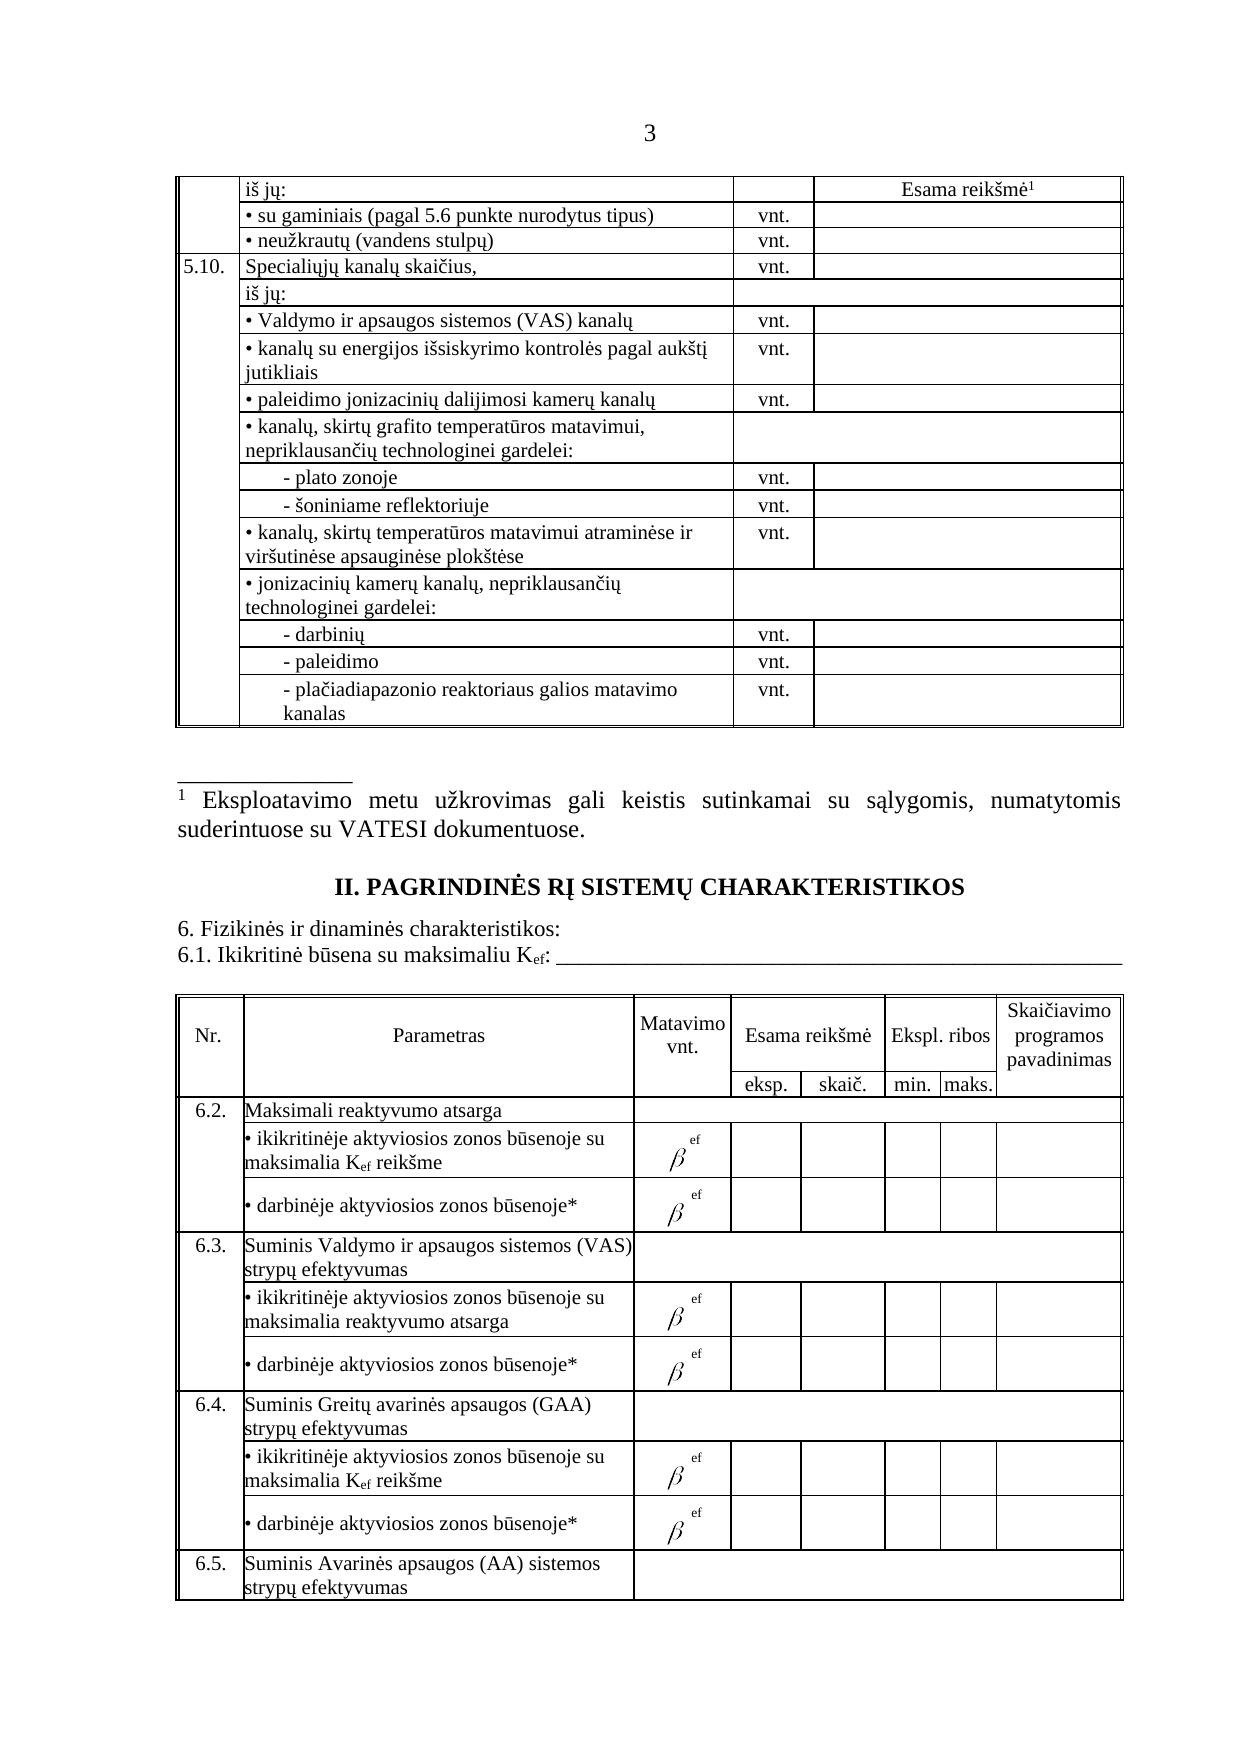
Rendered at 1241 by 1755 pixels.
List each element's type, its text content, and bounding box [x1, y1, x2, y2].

table_cell • paleidimo jonizacinių dalijimosi kamerų kanalų [240, 385, 733, 411]
table_cell vnt. [734, 254, 813, 278]
table_cell [997, 1123, 1120, 1177]
table_cell vnt. [734, 385, 813, 411]
table_cell Specialiųjų kanalų skaičius, [240, 254, 733, 278]
table_cell vnt. [734, 518, 813, 568]
table_cell vnt. [734, 307, 813, 332]
table_cell 6.5. [180, 1551, 243, 1599]
table_cell [941, 1123, 996, 1177]
table_cell 6.4. [180, 1392, 243, 1549]
table_cell [732, 1123, 800, 1177]
table_cell [180, 1071, 243, 1096]
table_cell [802, 1337, 884, 1390]
table_cell [886, 1496, 940, 1549]
table_cell • neužkrautų (vandens stulpų) [240, 228, 733, 252]
table_cell iš jų: [240, 177, 733, 201]
text II. pagrindinės RĮ sistemų charakteristikos [177, 872, 1122, 900]
table_cell [732, 1337, 800, 1390]
table_cell - darbinių [240, 621, 733, 646]
table_cell eksp. [732, 1072, 800, 1096]
table_header Nr. [180, 998, 243, 1071]
table_cell [815, 254, 919, 278]
table_cell [1011, 385, 1120, 411]
table_cell [815, 385, 919, 411]
table_header Skaičiavimo programos pavadinimas [997, 998, 1120, 1071]
table_cell [732, 1283, 800, 1336]
table_cell • kanalų, skirtų grafito temperatūros matavimui, nepriklausančių technologinei gardelei: [240, 413, 733, 462]
table_cell [1011, 254, 1120, 278]
table_cell [635, 1551, 1120, 1599]
table_cell [802, 1178, 884, 1231]
table_cell [920, 334, 1011, 384]
table_cell Maksimali reaktyvumo atsarga [245, 1098, 633, 1122]
table_cell • darbinėje aktyviosios zonos būsenoje* [245, 1337, 633, 1390]
table_cell • su gaminiais (pagal 5.6 punkte nurodytus tipus) [240, 203, 733, 227]
table_cell [734, 570, 1120, 619]
table_cell [815, 518, 919, 568]
table_cell vnt. [734, 228, 813, 252]
table_cell [920, 491, 1011, 517]
table_header Ekspl. ribos [886, 998, 996, 1071]
table_header Esama reikšmė [732, 998, 884, 1071]
table_cell [802, 1496, 884, 1549]
table_cell [997, 1337, 1120, 1390]
table_cell [920, 675, 1011, 725]
table_cell vnt. [734, 621, 813, 646]
table_cell [941, 1496, 996, 1549]
table_cell vnt. [734, 648, 813, 673]
table_cell [941, 1442, 996, 1495]
table_cell [941, 1178, 996, 1231]
table_cell [734, 177, 813, 201]
table_cell [997, 1283, 1120, 1336]
table_cell vnt. [734, 675, 813, 725]
table_cell [920, 385, 1011, 411]
table_header Parametras [245, 998, 633, 1071]
table_cell [997, 1442, 1120, 1495]
table_cell [734, 280, 1120, 305]
table_cell Suminis Greitų avarinės apsaugos (GAA) strypų efektyvumas [245, 1392, 633, 1440]
table_cell vnt. [734, 334, 813, 384]
table_cell • darbinėje aktyviosios zonos būsenoje* [245, 1496, 633, 1549]
table_cell beta ef [635, 1178, 730, 1231]
table_cell [815, 334, 919, 384]
table_cell [815, 675, 919, 725]
table_cell betaef [635, 1123, 730, 1177]
table_cell • ikikritinėje aktyviosios zonos būsenoje su maksimalia Kef reikšme [245, 1123, 633, 1177]
table_cell vnt. [734, 491, 813, 517]
table_cell [815, 464, 919, 489]
table_cell [180, 177, 239, 252]
table_cell Esama reikšmė1 [815, 177, 1120, 201]
table_cell • kanalų su energijos išsiskyrimo kontrolės pagal aukštį jutikliais [240, 334, 733, 384]
table_cell [802, 1123, 884, 1177]
table_cell vnt. [734, 203, 813, 227]
table_cell [920, 621, 1011, 646]
table_cell skaič. [802, 1072, 884, 1096]
table_cell min. [886, 1072, 940, 1096]
table_cell [635, 1392, 1120, 1440]
table_cell [920, 464, 1011, 489]
table_cell [815, 228, 1120, 252]
table_cell 5.10. [180, 254, 239, 725]
table_cell [1011, 675, 1120, 725]
table_cell [635, 1233, 1120, 1281]
table_cell [1011, 648, 1120, 673]
table_cell [941, 1337, 996, 1390]
table_cell - plačiadiapazonio reaktoriaus galios matavimo kanalas [240, 675, 733, 725]
table_cell Suminis Valdymo ir apsaugos sistemos (VAS) strypų efektyvumas [245, 1233, 633, 1281]
table_cell [1011, 464, 1120, 489]
table_cell [886, 1442, 940, 1495]
table_cell [997, 1496, 1120, 1549]
table_cell [1011, 334, 1120, 384]
table_cell [886, 1178, 940, 1231]
table_cell • ikikritinėje aktyviosios zonos būsenoje su maksimalia Kef reikšme [245, 1442, 633, 1495]
table_cell [1011, 307, 1120, 332]
table_cell beta ef [635, 1496, 730, 1549]
table_cell beta ef [635, 1442, 730, 1495]
table_header Matavimo vnt. [635, 998, 730, 1071]
table_cell [920, 518, 1011, 568]
table_cell [920, 307, 1011, 332]
text ______________ [177, 757, 1122, 785]
text 6.1. Ikikritinė būsena su maksimaliu Kef: [177, 941, 1122, 967]
table_cell beta ef [635, 1337, 730, 1390]
table_cell [1011, 518, 1120, 568]
table_cell [1011, 491, 1120, 517]
table_cell - plato zonoje [240, 464, 733, 489]
table_cell • kanalų, skirtų temperatūros matavimui atraminėse ir viršutinėse apsauginėse plokštėse [240, 518, 733, 568]
text 1 Eksploatavimo metu užkrovimas gali keistis sutinkamai su sąlygomis, numatytomis suderintuose su VATESI dokumentuose. [177, 785, 1122, 843]
table_cell [920, 254, 1011, 278]
table_cell [886, 1123, 940, 1177]
table_cell iš jų: [240, 280, 733, 305]
table_cell vnt. [734, 464, 813, 489]
table_cell [802, 1442, 884, 1495]
table_cell 6.3. [180, 1233, 243, 1390]
table_cell Suminis Avarinės apsaugos (AA) sistemos strypų efektyvumas [245, 1551, 633, 1599]
table_cell • Valdymo ir apsaugos sistemos (VAS) kanalų [240, 307, 733, 332]
table_cell [997, 1071, 1120, 1096]
table_cell [732, 1178, 800, 1231]
table_cell • darbinėje aktyviosios zonos būsenoje* [245, 1178, 633, 1231]
table_cell [997, 1178, 1120, 1231]
table_cell - šoniniame reflektoriuje [240, 491, 733, 517]
table_cell maks. [941, 1072, 996, 1096]
table_cell [815, 621, 919, 646]
table_cell 6.2. [180, 1098, 243, 1231]
table_cell [815, 491, 919, 517]
table_cell [635, 1098, 1120, 1122]
table_cell [815, 307, 919, 332]
text 6. Fizikinės ir dinaminės charakteristikos: [177, 915, 1122, 941]
table_cell [815, 648, 919, 673]
table_cell beta ef [635, 1283, 730, 1336]
table_cell [732, 1496, 800, 1549]
table_cell - paleidimo [240, 648, 733, 673]
table_cell [734, 413, 1120, 462]
table_cell [245, 1071, 633, 1096]
table_cell [941, 1283, 996, 1336]
table_cell [732, 1442, 800, 1495]
table_cell [815, 203, 1120, 227]
table_cell [802, 1283, 884, 1336]
table_cell [635, 1071, 730, 1096]
table_cell • ikikritinėje aktyviosios zonos būsenoje su maksimalia reaktyvumo atsarga [245, 1283, 633, 1336]
table_cell [1011, 621, 1120, 646]
table_cell [920, 648, 1011, 673]
table_cell • jonizacinių kamerų kanalų, nepriklausančių technologinei gardelei: [240, 570, 733, 619]
table_cell [886, 1337, 940, 1390]
table_cell [886, 1283, 940, 1336]
